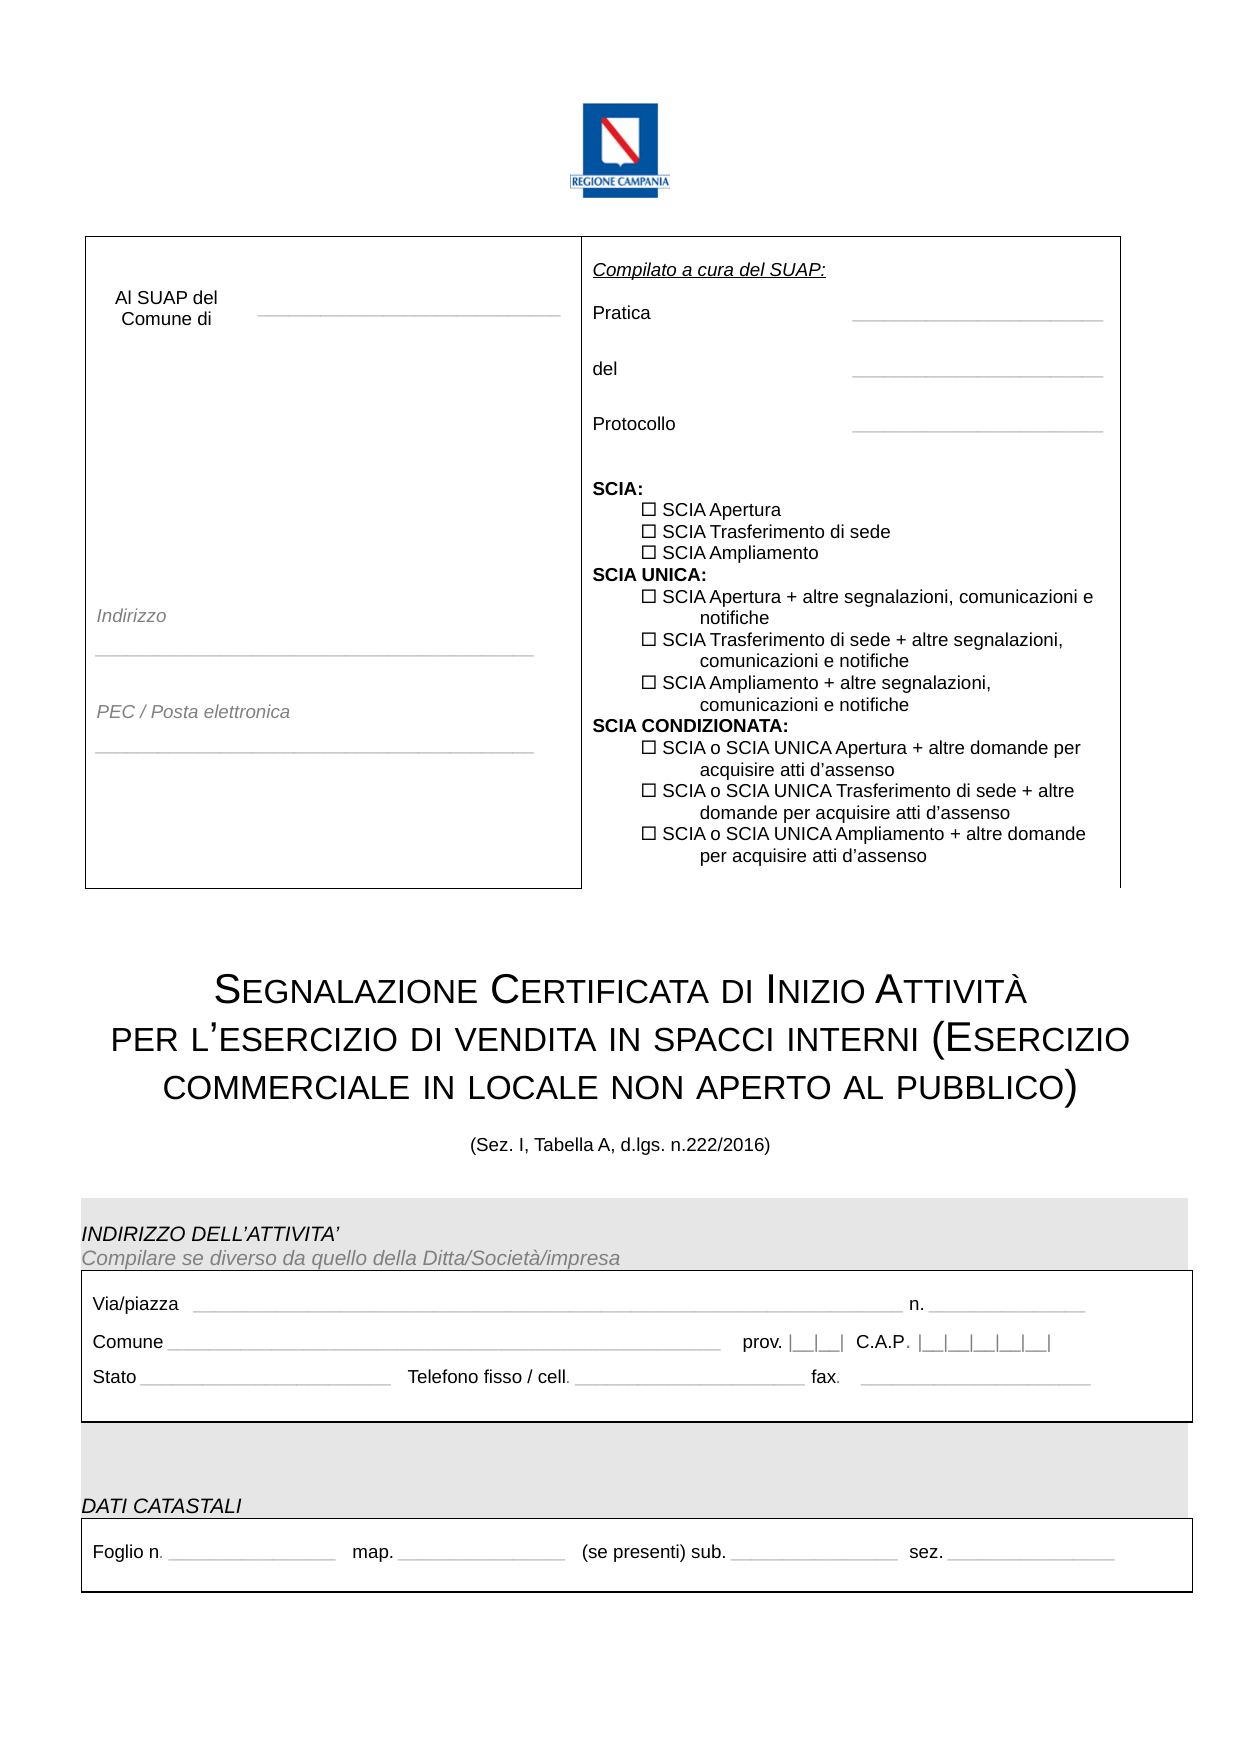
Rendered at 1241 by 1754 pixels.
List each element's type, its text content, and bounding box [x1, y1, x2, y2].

text per l’esercizio di vendita in spacci interni (Esercizio commerciale in locale non aperto al pubblico) [75, 1013, 1165, 1109]
text (Sez. I, Tabella A, d.lgs. n.222/2016) [75, 1134, 1165, 1155]
table_cell [86, 379, 581, 472]
table_cell SCIA:  SCIA Apertura  SCIA Trasferimento di sede  SCIA Ampliamento SCIA UNICA:  SCIA Apertura + altre segnalazioni, comunicazioni e notifiche  SCIA Trasferimento di sede + altre segnalazioni, comunicazioni e notifiche  SCIA Ampliamento + altre segnalazioni, comunicazioni e notifiche SCIA CONDIZIONATA:  SCIA o SCIA UNICA Apertura + altre domande per acquisire atti d’assenso  SCIA o SCIA UNICA Trasferimento di sede + altre domande per acquisire atti d’assenso  SCIA o SCIA UNICA Ampliamento + altre domande per acquisire atti d’assenso [582, 434, 1120, 888]
table_cell Via/piazza ____________________________________________________________________ n. _______________ Comune _____________________________________________________ prov. |__|__| C.A.P. |__|__|__|__|__| Stato ________________________ Telefono fisso / cell. ______________________ fax. ______________________ [82, 1271, 1192, 1421]
table_header [56, 1198, 81, 1270]
table_cell [56, 1421, 81, 1518]
table_cell ________________________ [843, 323, 1120, 379]
table_header ________________________ [843, 237, 1120, 323]
table_cell Foglio n. ________________ map. ________________ (se presenti) sub. ________________ sez. ________________ [82, 1519, 1192, 1591]
picture [570, 103, 670, 198]
table_header INDIRIZZO DELL’ATTIVITA’ Compilare se diverso da quello della Ditta/Società/impresa [81, 1198, 1188, 1270]
table_header Compilato a cura del SUAP: Pratica [582, 237, 842, 323]
table_header [1188, 1198, 1192, 1270]
table_header Al SUAP del Comune di [86, 237, 248, 379]
text Segnalazione Certificata di Inizio Attività [75, 965, 1165, 1013]
table_header _____________________________ [248, 237, 581, 379]
table_cell ________________________ [843, 379, 1120, 434]
table_cell del [582, 323, 842, 379]
table_cell DATI CATASTALI [81, 1423, 1188, 1518]
table_cell [56, 1518, 81, 1591]
table_cell Indirizzo __________________________________________ PEC / Posta elettronica __________________________________________ [86, 472, 581, 888]
table_cell Protocollo [582, 379, 842, 434]
table_cell [56, 1270, 81, 1421]
table_cell [1188, 1423, 1192, 1518]
